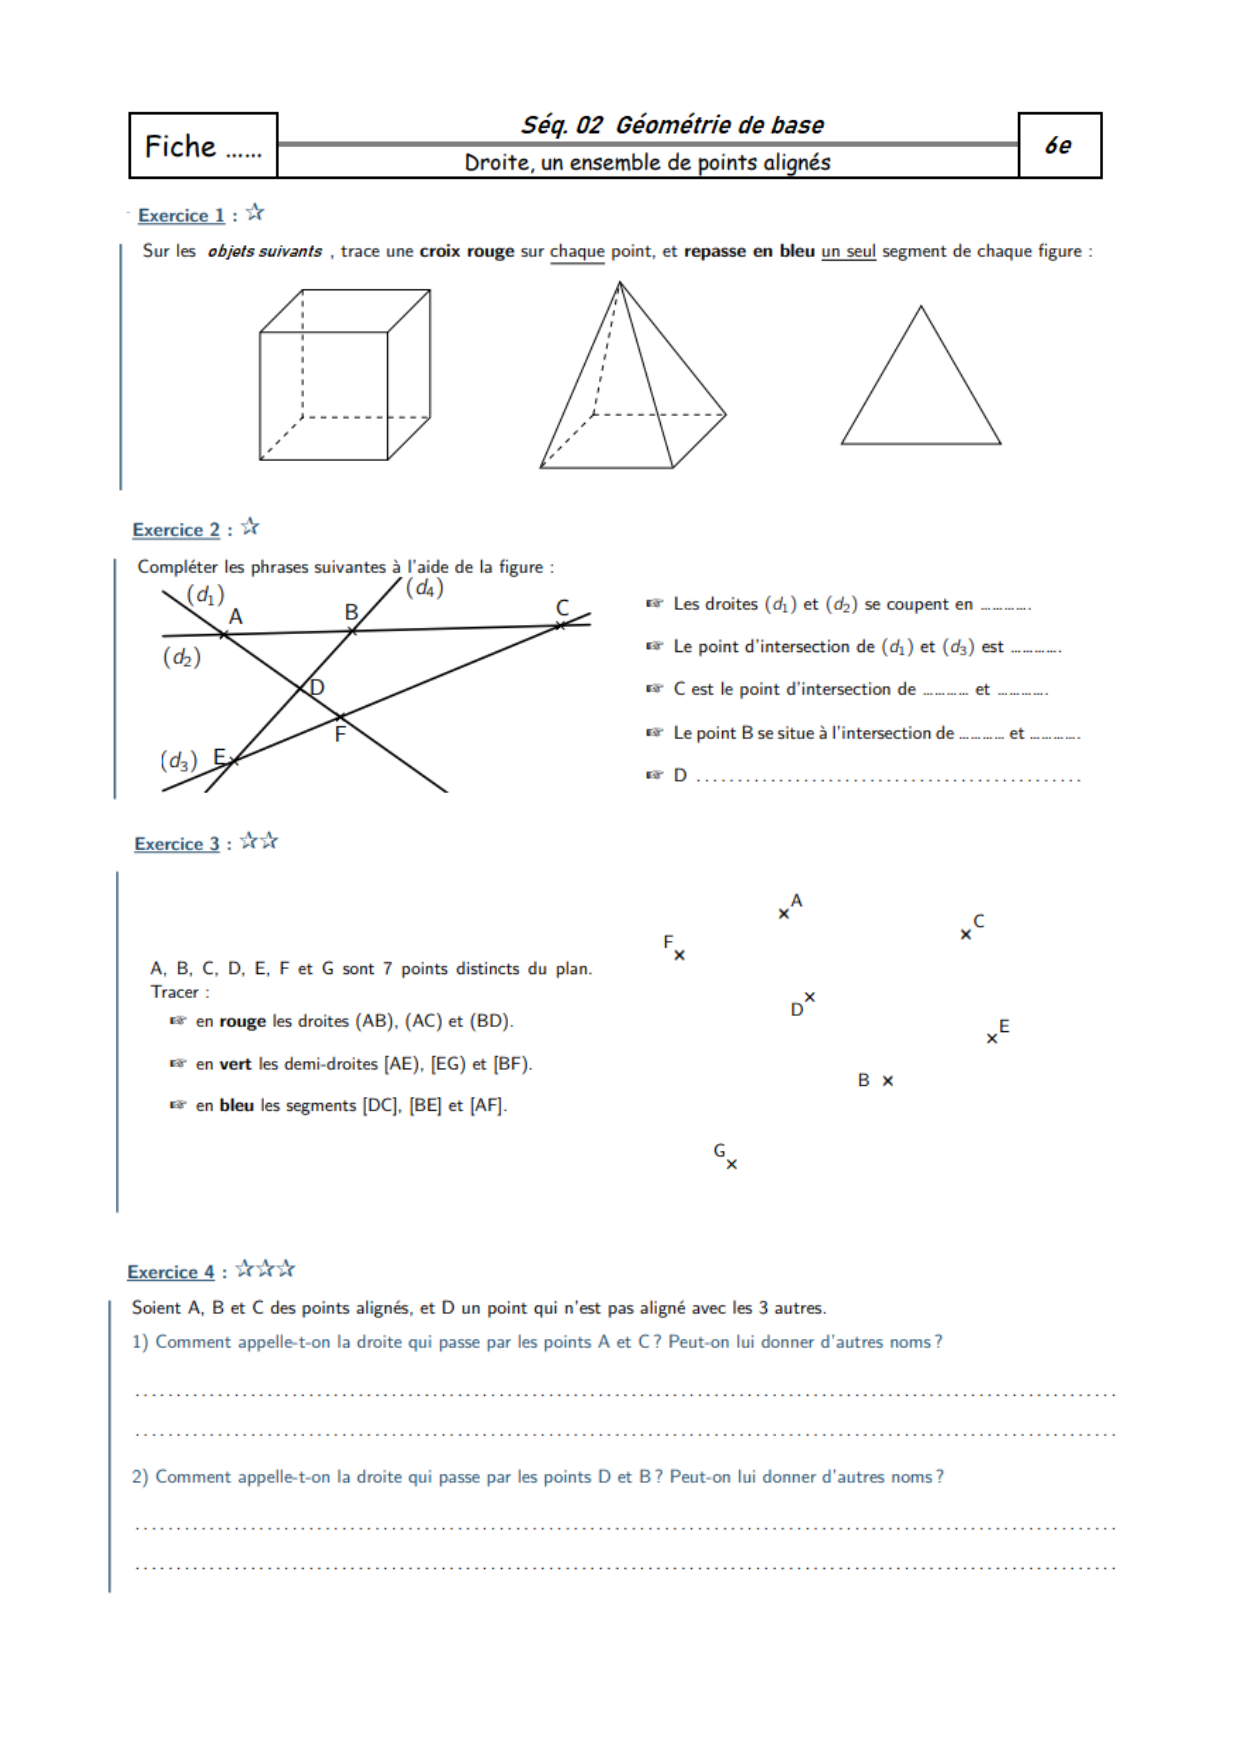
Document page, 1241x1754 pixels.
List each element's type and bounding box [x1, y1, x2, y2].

picture [110, 101, 1115, 186]
picture [93, 1251, 1150, 1605]
picture [94, 512, 1126, 810]
picture [101, 195, 1144, 499]
picture [97, 829, 1130, 1219]
